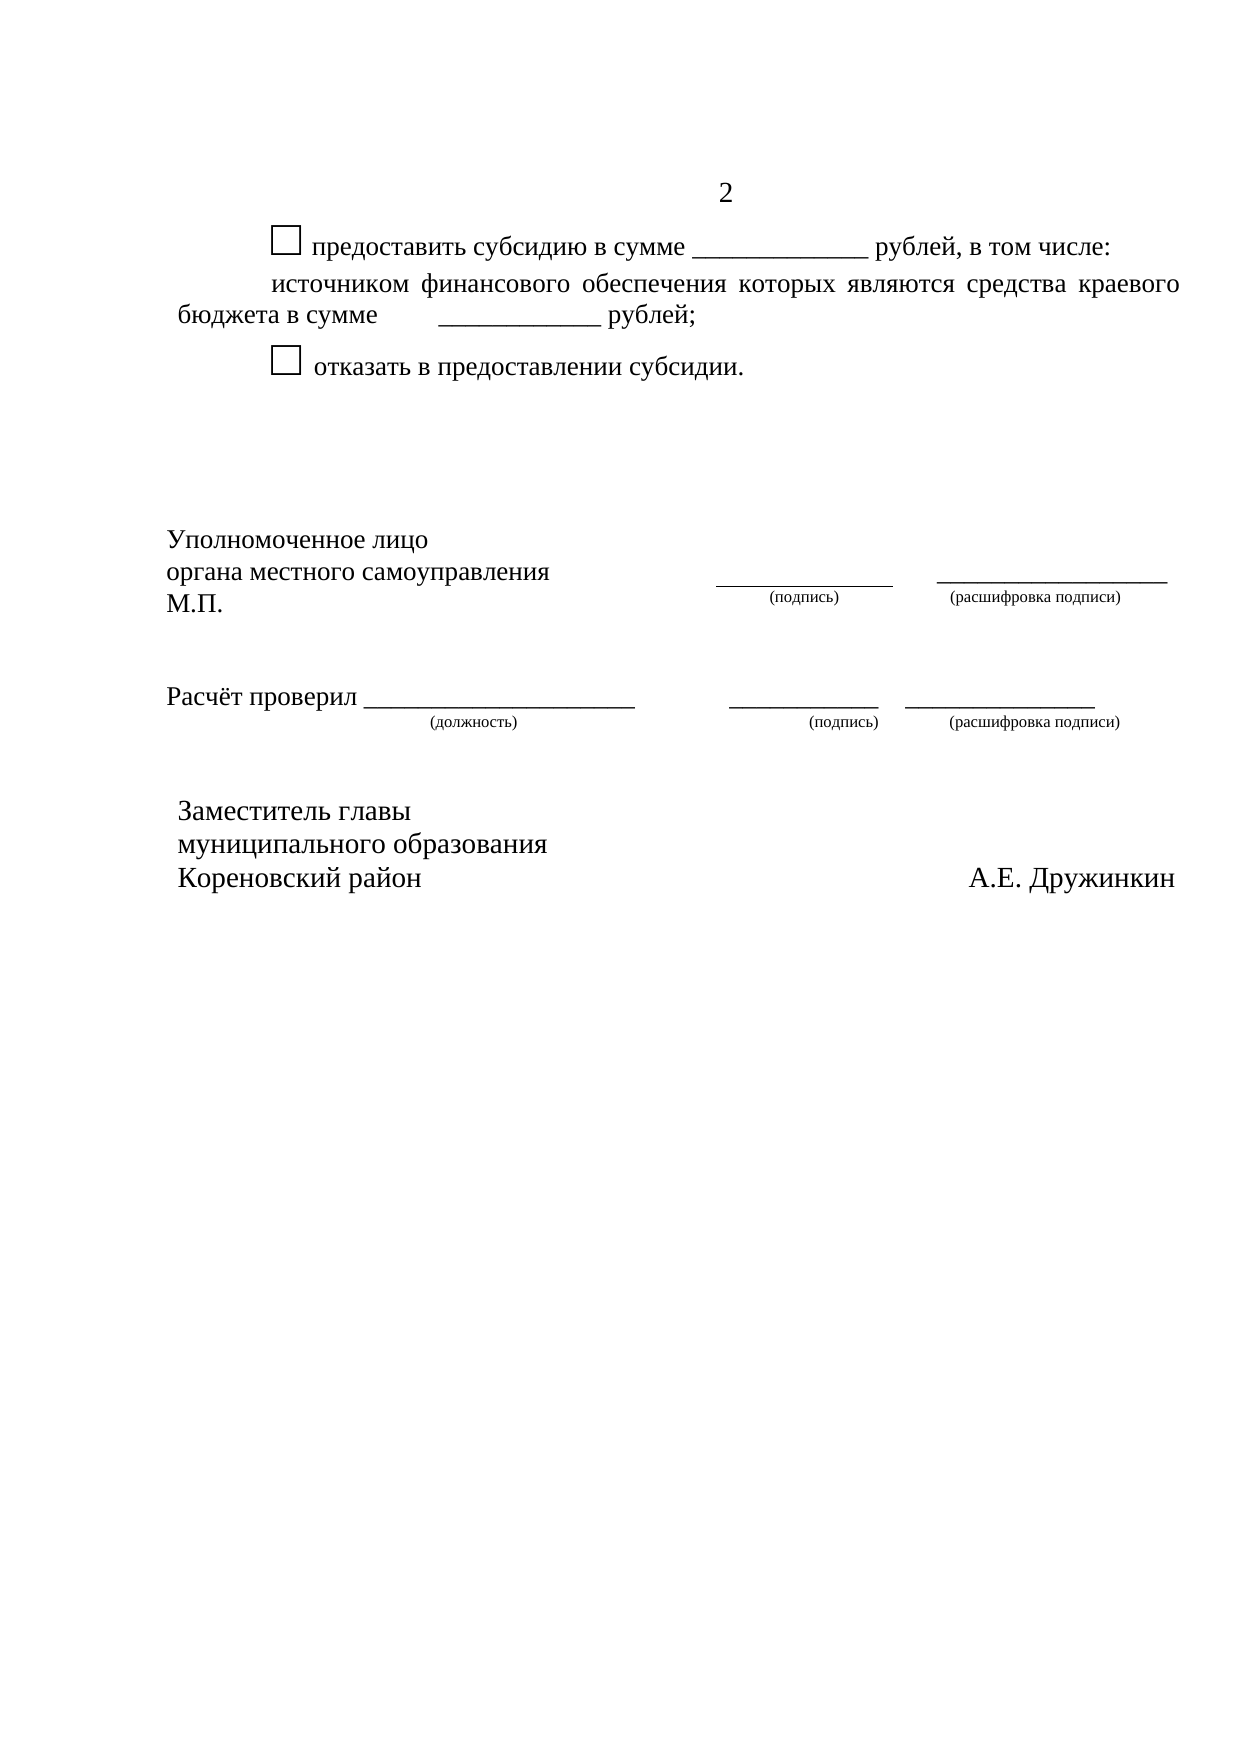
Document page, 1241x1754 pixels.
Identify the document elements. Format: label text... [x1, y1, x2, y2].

table_header [1152, 418, 1178, 492]
table_header [875, 418, 934, 492]
text □ предоставить субсидию в сумме _____________ рублей, в том числе: [177, 209, 1181, 267]
text □ отказать в предоставлении субсидии. [177, 329, 1181, 386]
table_cell Уполномоченное лицо органа местного самоуправления [155, 492, 716, 586]
text Заместитель главы [177, 793, 1181, 826]
table_header [934, 418, 1152, 492]
text Кореновский район А.Е. Дружинкин [177, 860, 1181, 893]
text 2 [177, 176, 1181, 209]
table_cell [155, 649, 716, 680]
table_cell [716, 649, 892, 680]
table_cell (подпись) [716, 587, 892, 649]
table_cell _________________ [893, 492, 1178, 586]
table_cell [893, 649, 1178, 680]
table_header [719, 418, 875, 492]
text муниципального образования [177, 826, 1181, 860]
table_cell М.П. [155, 586, 716, 649]
table_header [155, 418, 719, 492]
table_cell (должность) (подпись) (расшифровка подписи) [155, 711, 1178, 731]
table_cell (расшифровка подписи) [893, 586, 1178, 649]
table_cell [716, 492, 892, 586]
table_cell Расчёт проверил ____________________ ___________ ______________ [155, 680, 1178, 711]
text источником финансового обеспечения которых являются средства краевого бюджета в сумме ____________ рублей; [177, 267, 1181, 329]
